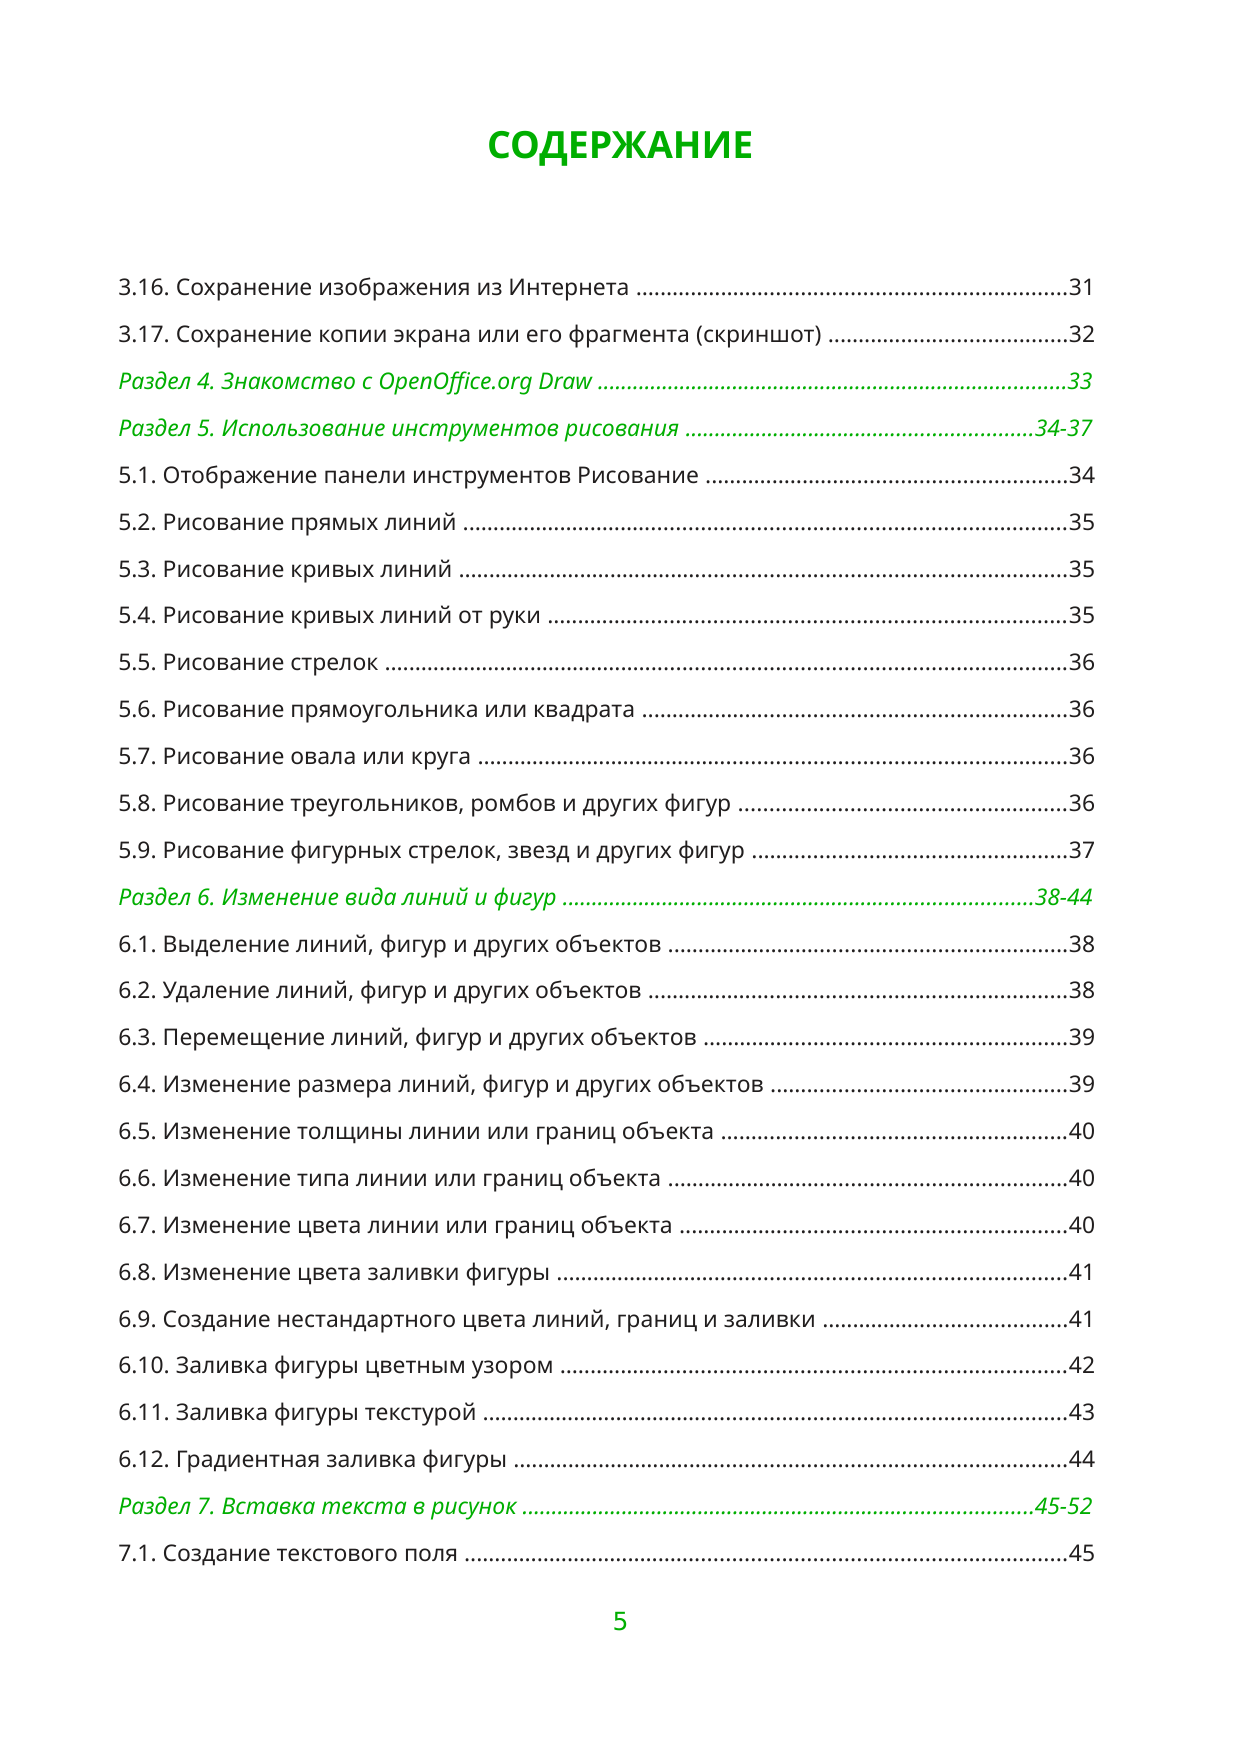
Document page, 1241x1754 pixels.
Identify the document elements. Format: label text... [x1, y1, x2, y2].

text 6.2. Удаление линий, фигур и других объектов 38 [118, 974, 1122, 1006]
text 6.4. Изменение размера линий, фигур и других объектов 39 [118, 1068, 1122, 1099]
text 5.2. Рисование прямых линий 35 [118, 506, 1122, 537]
text 6.11. Заливка фигуры текстурой 43 [118, 1396, 1122, 1427]
text 5.5. Рисование стрелок 36 [118, 646, 1122, 677]
text СОДЕРЖАНИЕ [118, 118, 1122, 169]
text 5.9. Рисование фигурных стрелок, звезд и других фигур 37 [118, 834, 1122, 865]
text 5.7. Рисование овала или круга 36 [118, 740, 1122, 771]
text 5.1. Отображение панели инструментов Рисование 34 [118, 459, 1122, 490]
text 6.5. Изменение толщины линии или границ объекта 40 [118, 1115, 1122, 1146]
text 6.10. Заливка фигуры цветным узором 42 [118, 1349, 1122, 1381]
text 5.6. Рисование прямоугольника или квадрата 36 [118, 693, 1122, 724]
text 5.8. Рисование треугольников, ромбов и других фигур 36 [118, 787, 1122, 818]
text 6.6. Изменение типа линии или границ объекта 40 [118, 1162, 1122, 1193]
text 6.12. Градиентная заливка фигуры 44 [118, 1443, 1122, 1474]
text Раздел 7. Вставка текста в рисунок 45-52 [118, 1490, 1122, 1521]
text 6.7. Изменение цвета линии или границ объекта 40 [118, 1209, 1122, 1240]
text Раздел 4. Знакомство с OpenOffice.org Draw 33 [118, 365, 1122, 396]
text 7.1. Создание текстового поля 45 [118, 1537, 1122, 1568]
text 5.4. Рисование кривых линий от руки 35 [118, 599, 1122, 631]
text 6.8. Изменение цвета заливки фигуры 41 [118, 1256, 1122, 1287]
text 6.9. Создание нестандартного цвета линий, границ и заливки 41 [118, 1302, 1122, 1334]
text 3.17. Сохранение копии экрана или его фрагмента (скриншот) 32 [118, 318, 1122, 349]
text 3.16. Сохранение изображения из Интернета 31 [118, 271, 1122, 302]
text 6.1. Выделение линий, фигур и других объектов 38 [118, 927, 1122, 959]
text Раздел 5. Использование инструментов рисования 34-37 [118, 412, 1122, 443]
text 5.3. Рисование кривых линий 35 [118, 552, 1122, 584]
text Раздел 6. Изменение вида линий и фигур 38-44 [118, 881, 1122, 912]
text 6.3. Перемещение линий, фигур и других объектов 39 [118, 1021, 1122, 1052]
